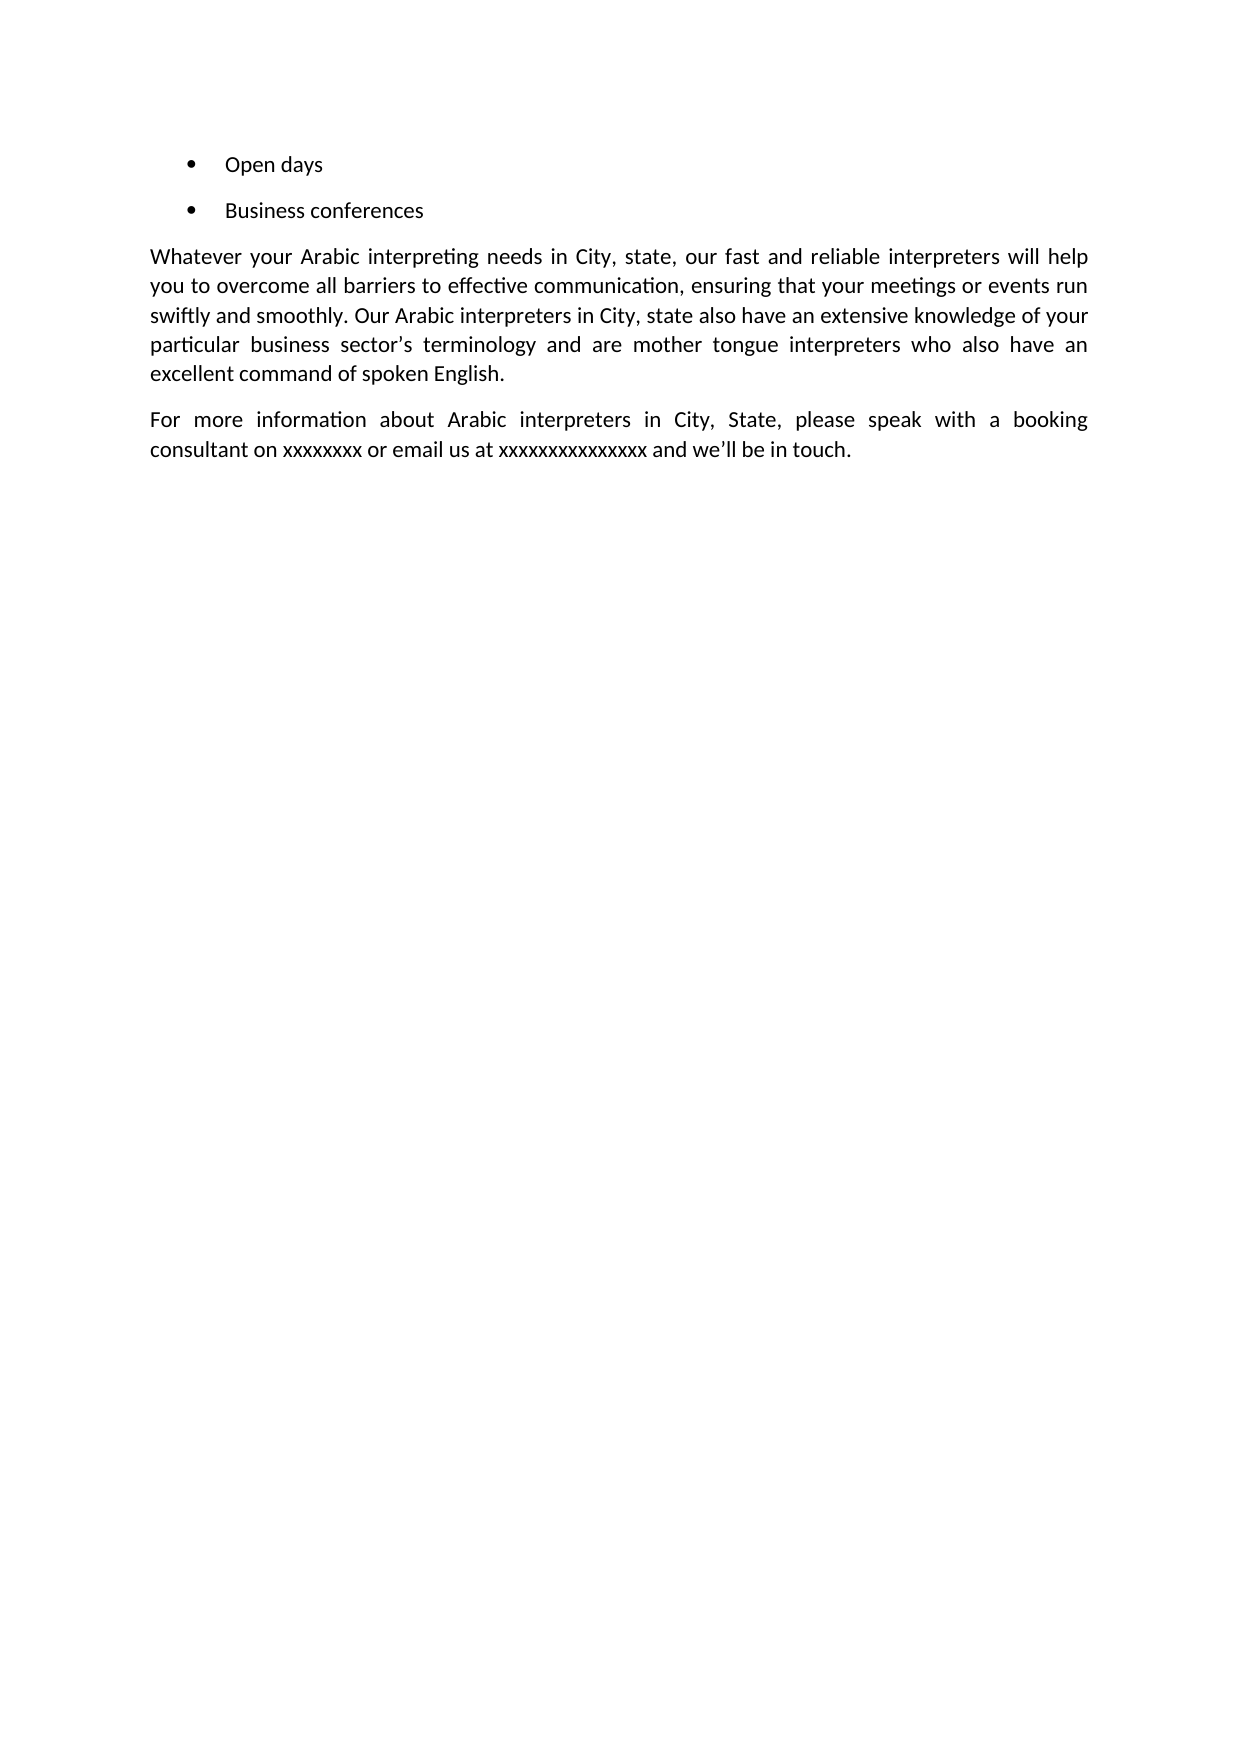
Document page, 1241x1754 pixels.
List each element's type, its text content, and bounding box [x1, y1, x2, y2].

list Open days [187, 150, 1090, 178]
list For more information about Arabic interpreters in City, State, please speak with a booking consultant on xxxxxxxx or email us at xxxxxxxxxxxxxxx and we’ll be in touch. [150, 406, 1090, 463]
list Whatever your Arabic interpreting needs in City, state, our fast and reliable interpreters will help you to overcome all barriers to effective communication, ensuring that your meetings or events run swiftly and smoothly. Our Arabic interpreters in City, state also have an extensive knowledge of your particular business sector’s terminology and are mother tongue interpreters who also have an excellent command of spoken English. [150, 242, 1090, 388]
list Business conferences [187, 196, 1090, 224]
